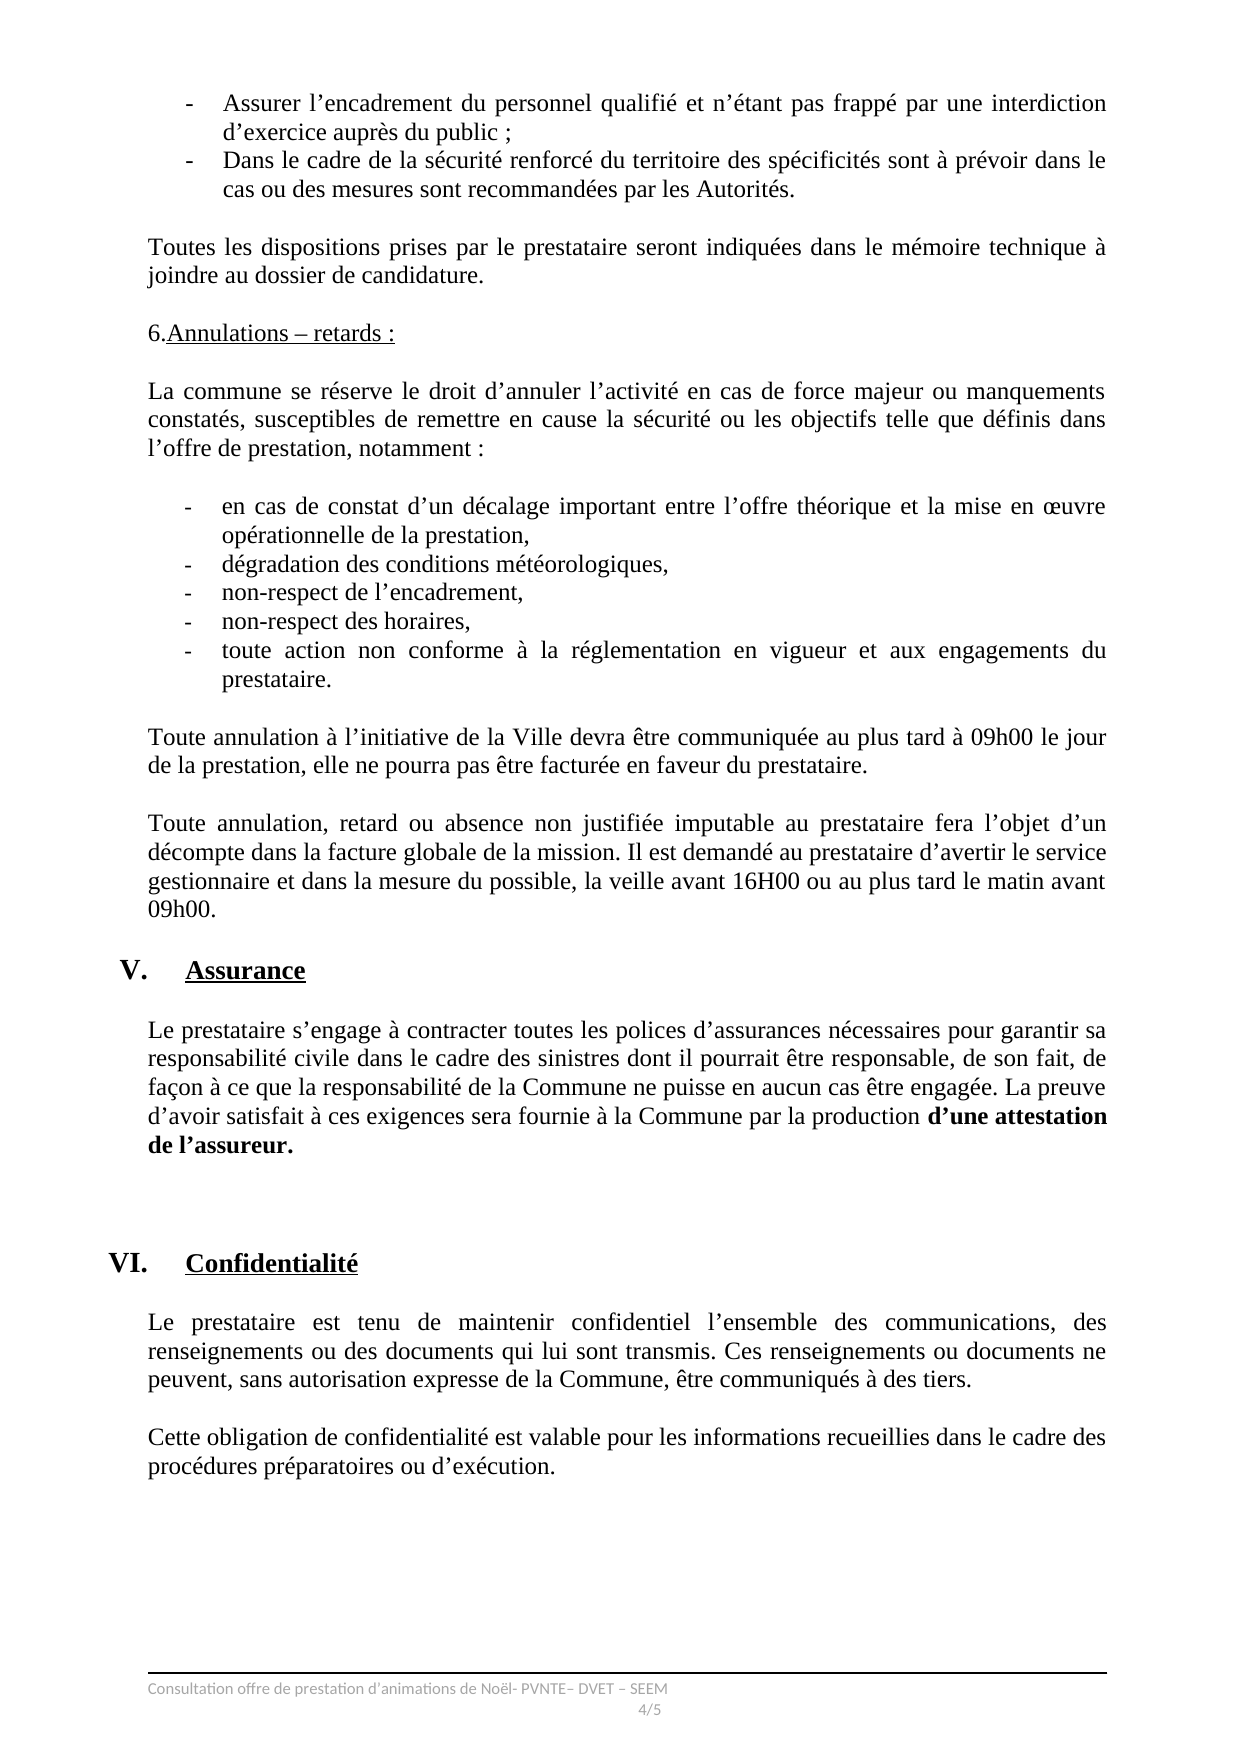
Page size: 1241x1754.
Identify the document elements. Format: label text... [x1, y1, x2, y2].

list en cas de constat d’un décalage important entre l’offre théorique et la mise en œuvre opérationnelle de la prestation, [184, 491, 1107, 549]
text Toute annulation, retard ou absence non justifiée imputable au prestataire fera l’objet d’un décompte dans la facture globale de la mission. Il est demandé au prestataire d’avertir le service gestionnaire et dans la mesure du possible, la veille avant 16H00 ou au plus tard le matin avant 09h00. [148, 808, 1107, 923]
list Assurer l’encadrement du personnel qualifié et n’étant pas frappé par une interdiction d’exercice auprès du public ; [185, 88, 1107, 145]
list toute action non conforme à la réglementation en vigueur et aux engagements du prestataire. [184, 635, 1107, 692]
list 6.Annulations – retards : [148, 318, 1107, 347]
list non-respect de l’encadrement, [184, 577, 1107, 606]
list dégradation des conditions météorologiques, [184, 549, 1107, 577]
text Cette obligation de confidentialité est valable pour les informations recueillies dans le cadre des procédures préparatoires ou d’exécution. [148, 1422, 1107, 1479]
list Dans le cadre de la sécurité renforcé du territoire des spécificités sont à prévoir dans le cas ou des mesures sont recommandées par les Autorités. [185, 145, 1107, 203]
list Toutes les dispositions prises par le prestataire seront indiquées dans le mémoire technique à joindre au dossier de candidature. [148, 232, 1107, 289]
text Le prestataire s’engage à contracter toutes les polices d’assurances nécessaires pour garantir sa responsabilité civile dans le cadre des sinistres dont il pourrait être responsable, de son fait, de façon à ce que la responsabilité de la Commune ne puisse en aucun cas être engagée. La preuve d’avoir satisfait à ces exigences sera fournie à la Commune par la production d’une attestation de l’assureur. [148, 1015, 1107, 1158]
text Le prestataire est tenu de maintenir confidentiel l’ensemble des communications, des renseignements ou des documents qui lui sont transmis. Ces renseignements ou documents ne peuvent, sans autorisation expresse de la Commune, être communiqués à des tiers. [148, 1307, 1107, 1393]
list non-respect des horaires, [184, 606, 1107, 635]
subtitle Assurance [148, 952, 1107, 986]
text La commune se réserve le droit d’annuler l’activité en cas de force majeur ou manquements constatés, susceptibles de remettre en cause la sécurité ou les objectifs telle que définis dans l’offre de prestation, notamment : [148, 376, 1107, 462]
text Toute annulation à l’initiative de la Ville devra être communiquée au plus tard à 09h00 le jour de la prestation, elle ne pourra pas être facturée en faveur du prestataire. [148, 722, 1107, 779]
subtitle Confidentialité [148, 1245, 1107, 1278]
